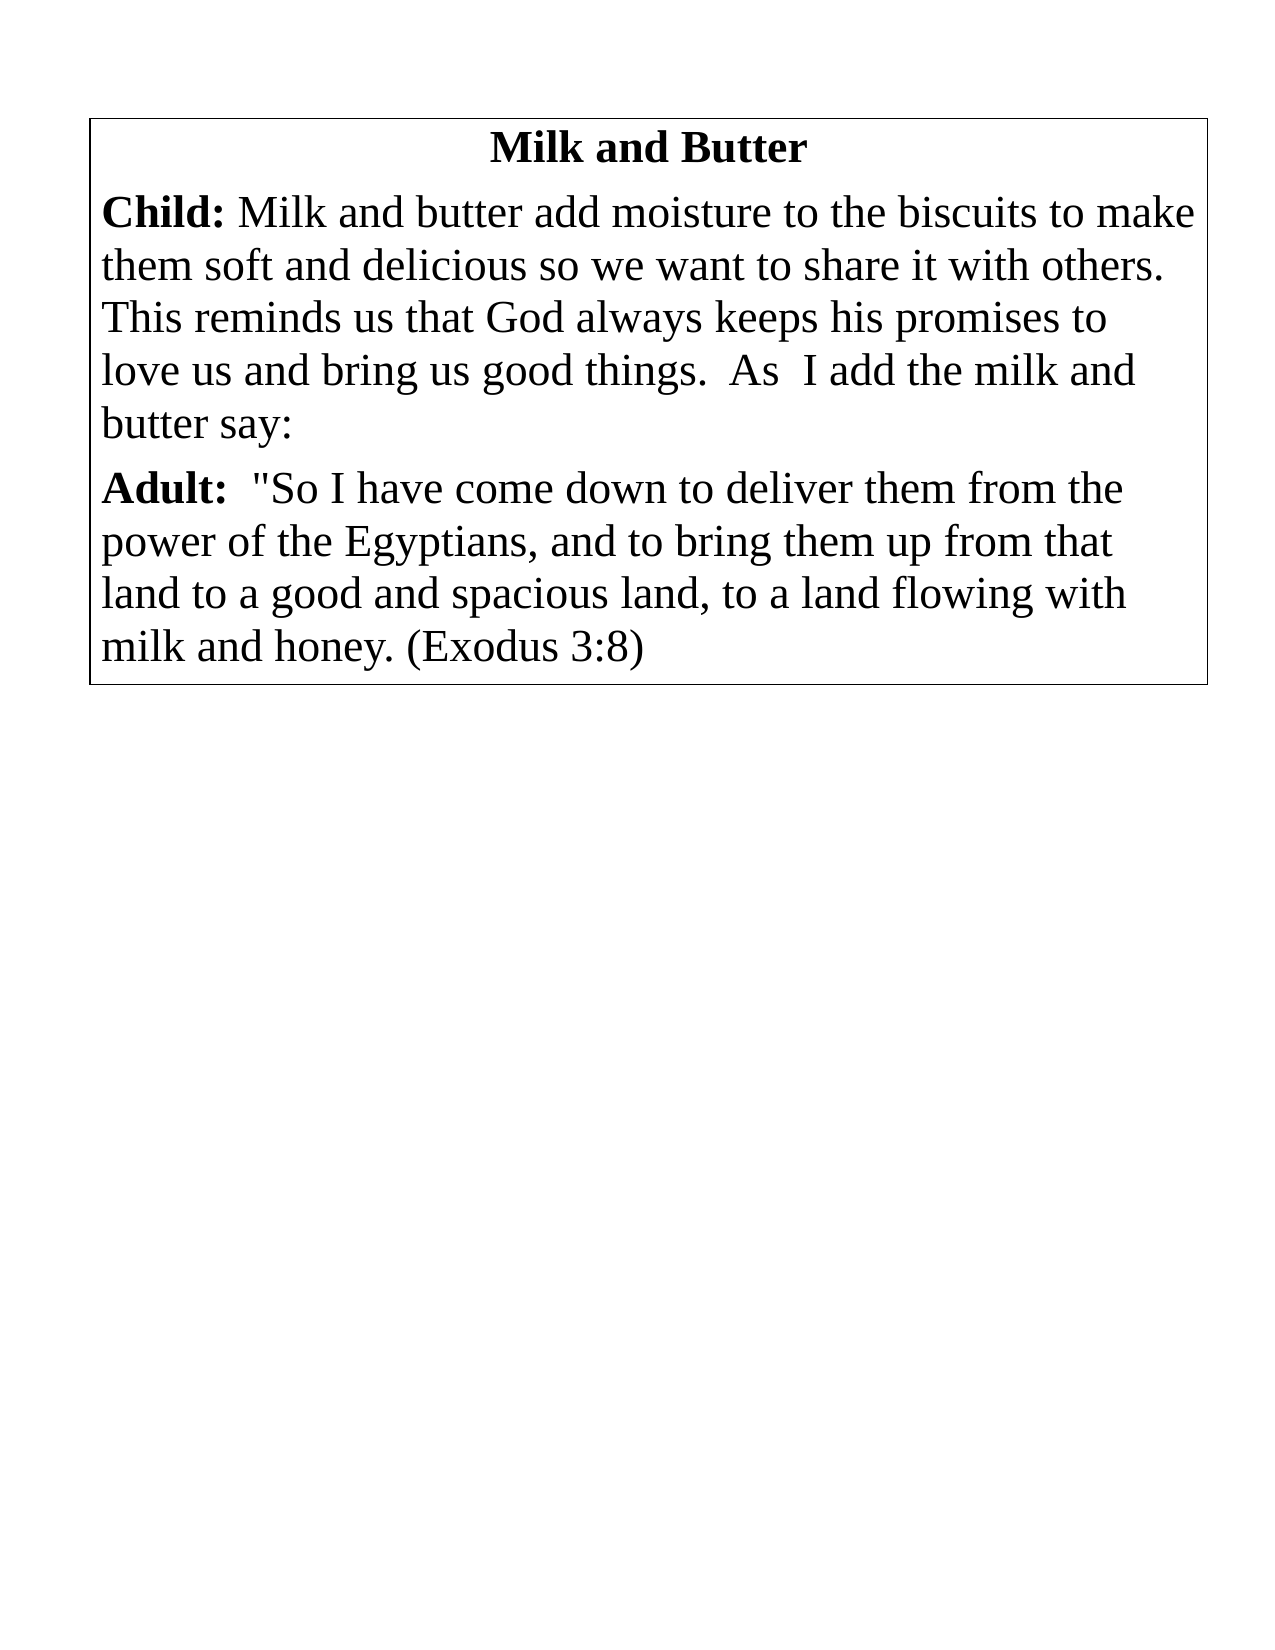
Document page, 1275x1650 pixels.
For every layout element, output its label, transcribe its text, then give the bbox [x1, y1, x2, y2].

table_cell Milk and Butter Child: Milk and butter add moisture to the biscuits to make them soft and delicious so we want to share it with others. This reminds us that God always keeps his promises to love us and bring us good things. As I add the milk and butter say: Adult: "So I have come down to deliver them from the power of the Egyptians, and to bring them up from that land to a good and spacious land, to a land flowing with milk and honey. (Exodus 3:8) [91, 119, 1207, 684]
